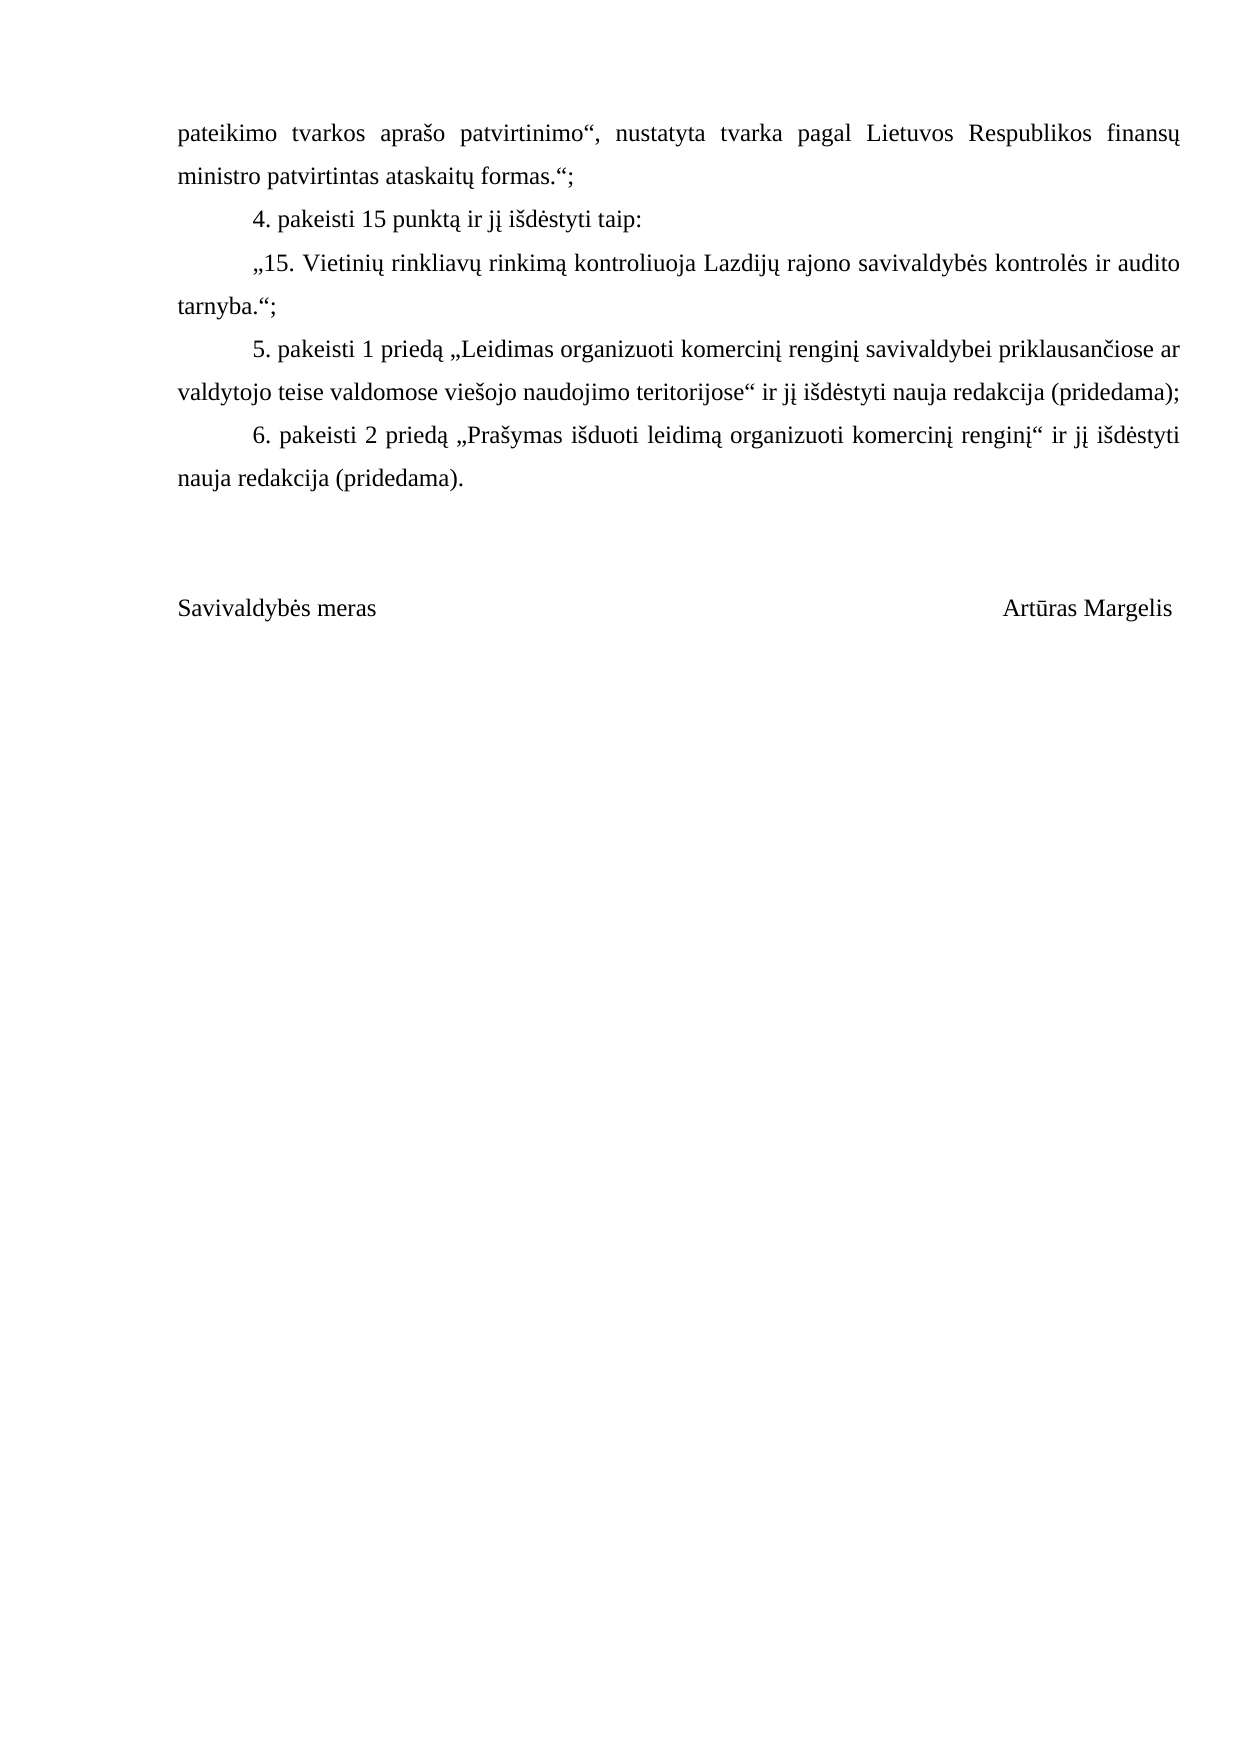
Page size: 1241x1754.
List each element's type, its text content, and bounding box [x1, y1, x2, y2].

text 6. pakeisti 2 priedą „Prašymas išduoti leidimą organizuoti komercinį renginį“ ir jį išdėstyti nauja redakcija (pridedama). [177, 420, 1181, 492]
text „15. Vietinių rinkliavų rinkimą kontroliuoja Lazdijų rajono savivaldybės kontrolės ir audito tarnyba.“; [177, 248, 1181, 319]
text 5. pakeisti 1 priedą „Leidimas organizuoti komercinį renginį savivaldybei priklausančiose ar valdytojo teise valdomose viešojo naudojimo teritorijose“ ir jį išdėstyti nauja redakcija (pridedama); [177, 334, 1181, 406]
text Savivaldybės meras Artūras Margelis [177, 593, 1181, 621]
text pateikimo tvarkos aprašo patvirtinimo“, nustatyta tvarka pagal Lietuvos Respublikos finansų ministro patvirtintas ataskaitų formas.“; [177, 118, 1181, 190]
text 4. pakeisti 15 punktą ir jį išdėstyti taip: [177, 204, 1181, 233]
